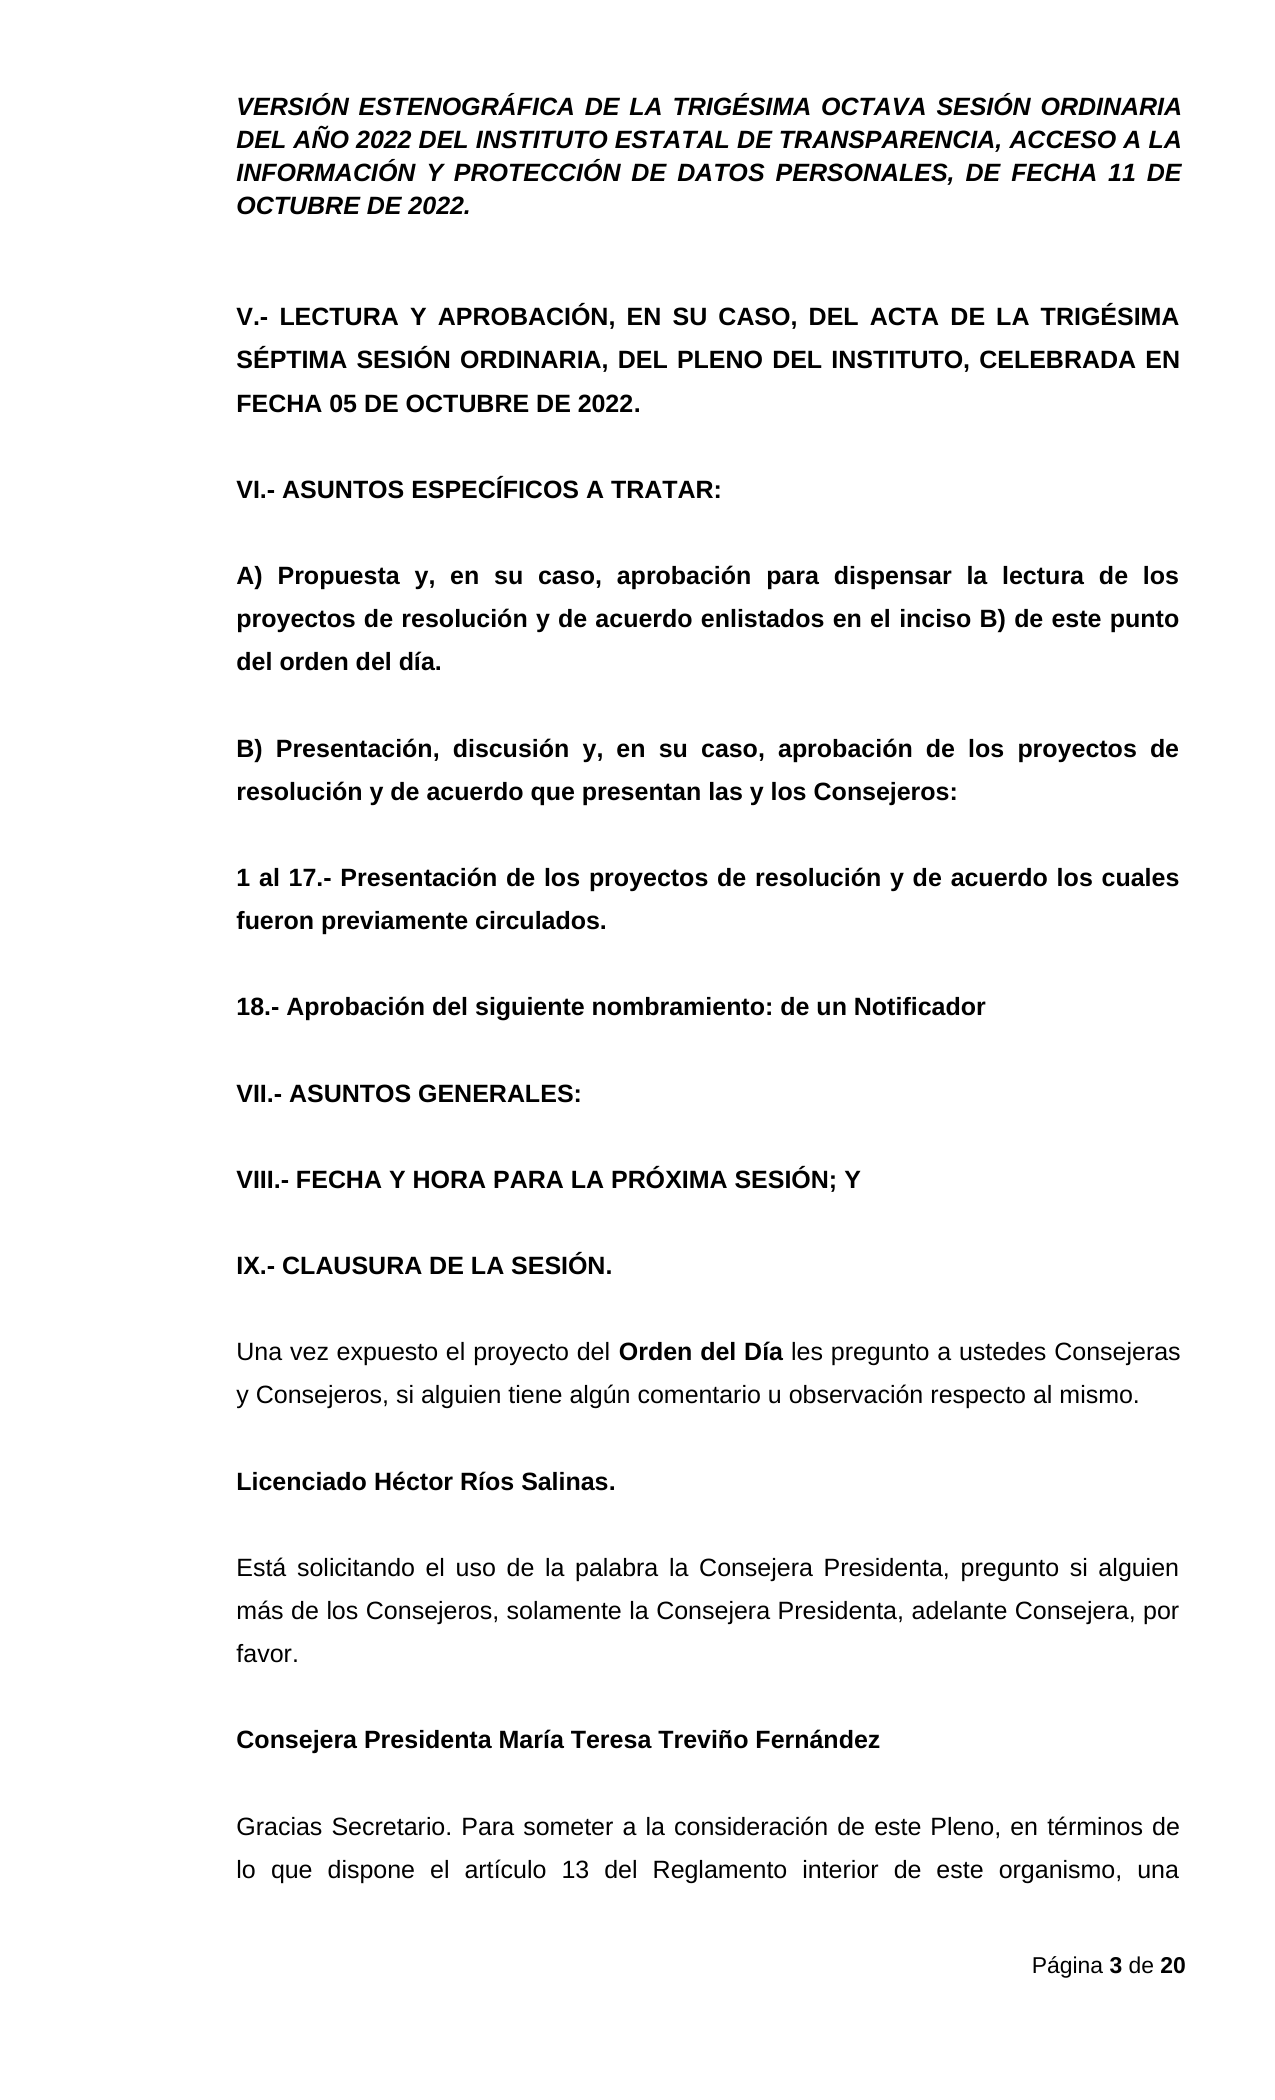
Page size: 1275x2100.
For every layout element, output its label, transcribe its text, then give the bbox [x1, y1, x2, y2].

text Gracias Secretario. Para someter a la consideración de este Pleno, en términos de lo que dispone el artículo 13 del Reglamento interior de este organismo, una [236, 1812, 1181, 1884]
text Una vez expuesto el proyecto del Orden del Día les pregunto a ustedes Consejeras y Consejeros, si alguien tiene algún comentario u observación respecto al mismo. [236, 1337, 1181, 1409]
text 18.- Aprobación del siguiente nombramiento: de un Notificador [236, 992, 1181, 1021]
text VI.- ASUNTOS ESPECÍFICOS A TRATAR: [236, 475, 1181, 504]
text Está solicitando el uso de la palabra la Consejera Presidenta, pregunto si alguien más de los Consejeros, solamente la Consejera Presidenta, adelante Consejera, por favor. [236, 1553, 1181, 1668]
text VIII.- FECHA Y HORA PARA LA PRÓXIMA SESIÓN; Y [236, 1165, 1181, 1194]
text IX.- CLAUSURA DE LA SESIÓN. [236, 1251, 1181, 1280]
text VII.- ASUNTOS GENERALES: [236, 1079, 1181, 1107]
text 1 al 17.- Presentación de los proyectos de resolución y de acuerdo los cuales fueron previamente circulados. [236, 863, 1181, 935]
text Consejera Presidenta María Teresa Treviño Fernández [236, 1726, 1198, 1754]
text V.- LECTURA Y APROBACIÓN, EN SU CASO, DEL ACTA DE LA TRIGÉSIMA SÉPTIMA SESIÓN ORDINARIA, DEL PLENO DEL INSTITUTO, CELEBRADA EN FECHA 05 DE OCTUBRE DE 2022. [236, 302, 1181, 417]
text Licenciado Héctor Ríos Salinas. [236, 1467, 1198, 1496]
text B) Presentación, discusión y, en su caso, aprobación de los proyectos de resolución y de acuerdo que presentan las y los Consejeros: [236, 734, 1181, 806]
text A) Propuesta y, en su caso, aprobación para dispensar la lectura de los proyectos de resolución y de acuerdo enlistados en el inciso B) de este punto del orden del día. [236, 561, 1181, 676]
